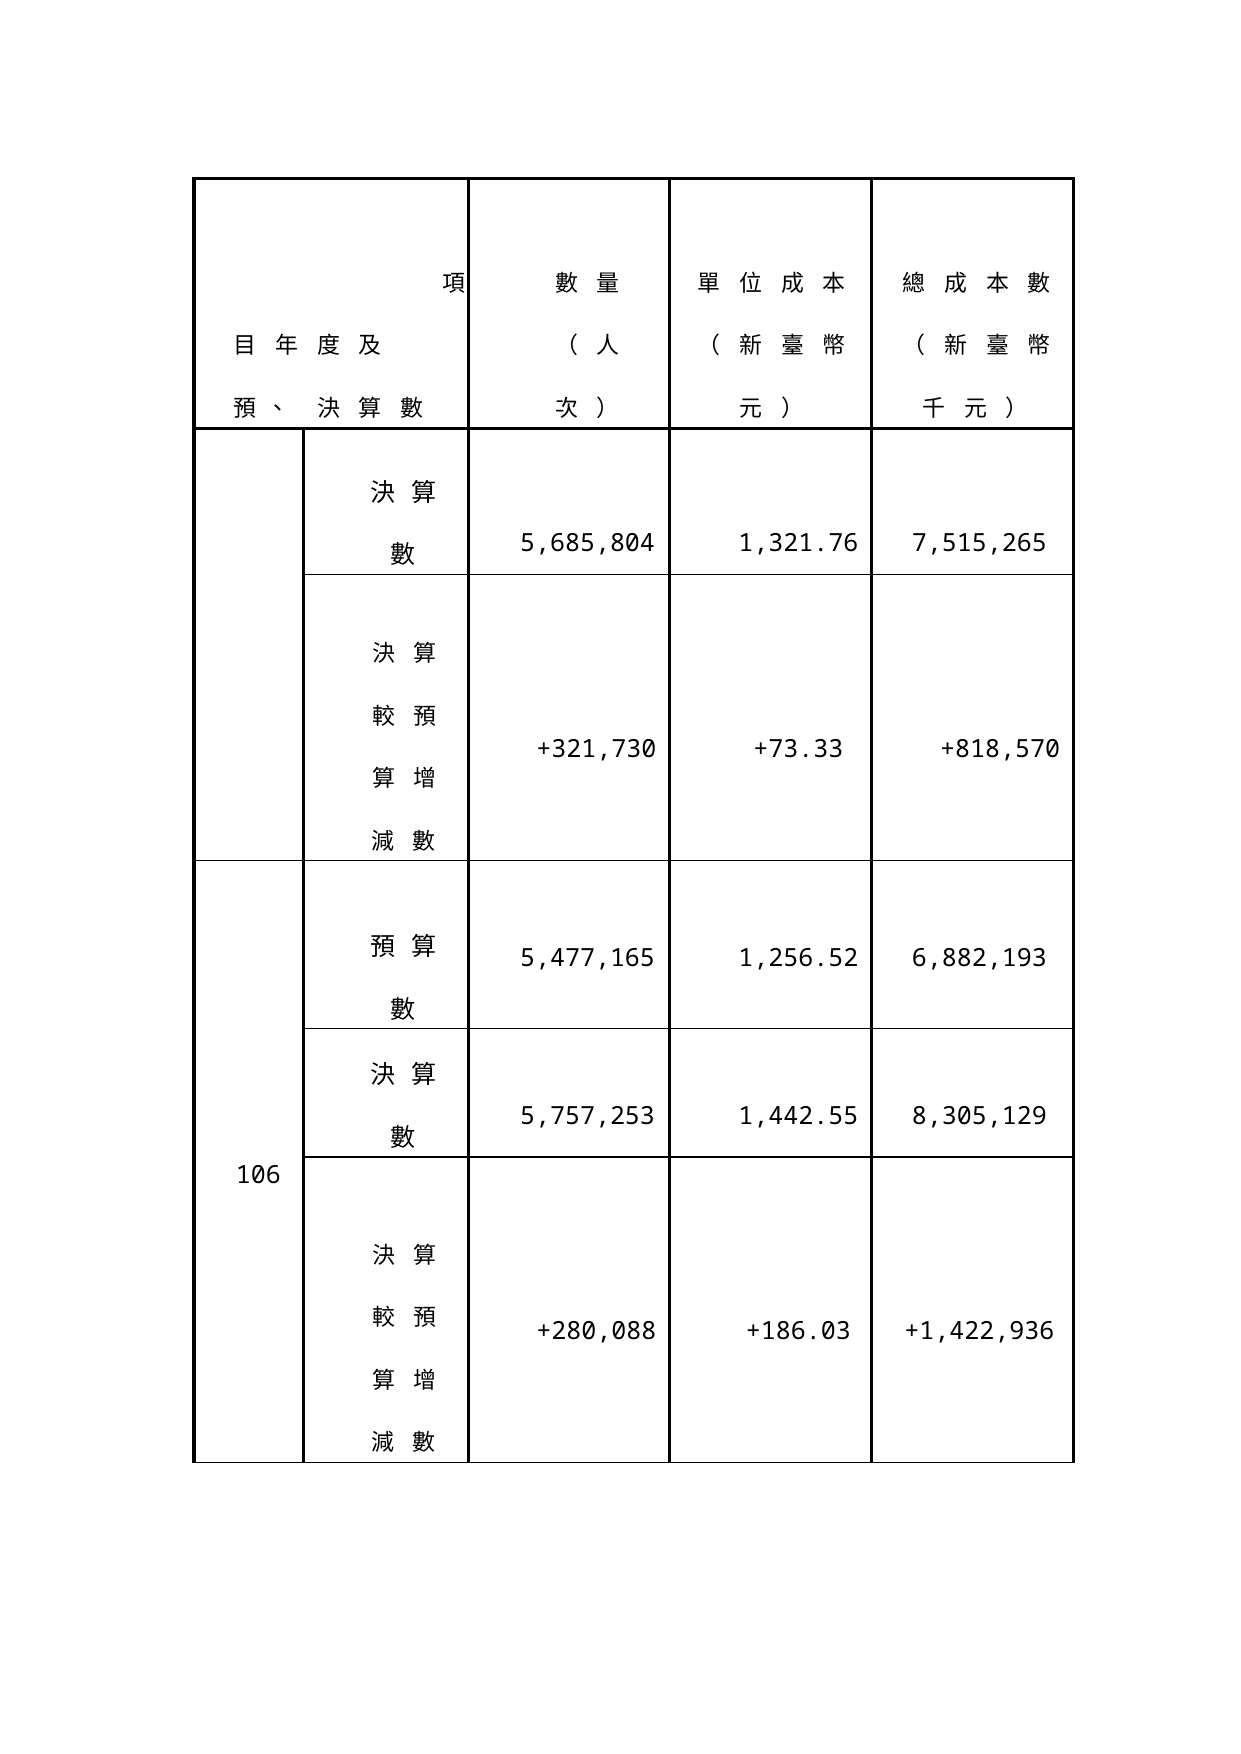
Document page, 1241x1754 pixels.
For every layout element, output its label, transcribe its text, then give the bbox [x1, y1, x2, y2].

table_cell [196, 430, 302, 860]
table_cell 106 [196, 861, 302, 1462]
table_cell 1,321.76 [671, 430, 870, 574]
table_cell 1,442.55 [671, 1029, 870, 1156]
table_header 數量 （人次） [470, 180, 668, 427]
table_cell +186.03 [671, 1158, 870, 1462]
table_cell 8,305,129 [873, 1029, 1072, 1156]
table_cell 7,515,265 [873, 430, 1072, 574]
table_cell +280,088 [470, 1158, 668, 1462]
table_cell 1,256.52 [671, 861, 870, 1028]
table_cell +321,730 [470, 575, 668, 860]
table_cell 決算較預算增減數 [305, 575, 467, 860]
table_cell +818,570 [873, 575, 1072, 860]
table_cell 預算數 [305, 861, 467, 1028]
table_cell 決算數 [305, 430, 467, 574]
table_cell 5,477,165 [470, 861, 668, 1028]
table_header 單位成本 （新臺幣元） [671, 180, 870, 427]
table_cell 5,685,804 [470, 430, 668, 574]
table_cell 決算較預算增減數 [305, 1158, 467, 1462]
table_cell +73.33 [671, 575, 870, 860]
table_cell 6,882,193 [873, 861, 1072, 1028]
table_header 項目年度及預、決算數 [196, 180, 467, 427]
table_cell +1,422,936 [873, 1158, 1072, 1462]
table_header 總成本數 （新臺幣千元） [873, 180, 1072, 427]
table_cell 決算數 [305, 1029, 467, 1156]
table_cell 5,757,253 [470, 1029, 668, 1156]
